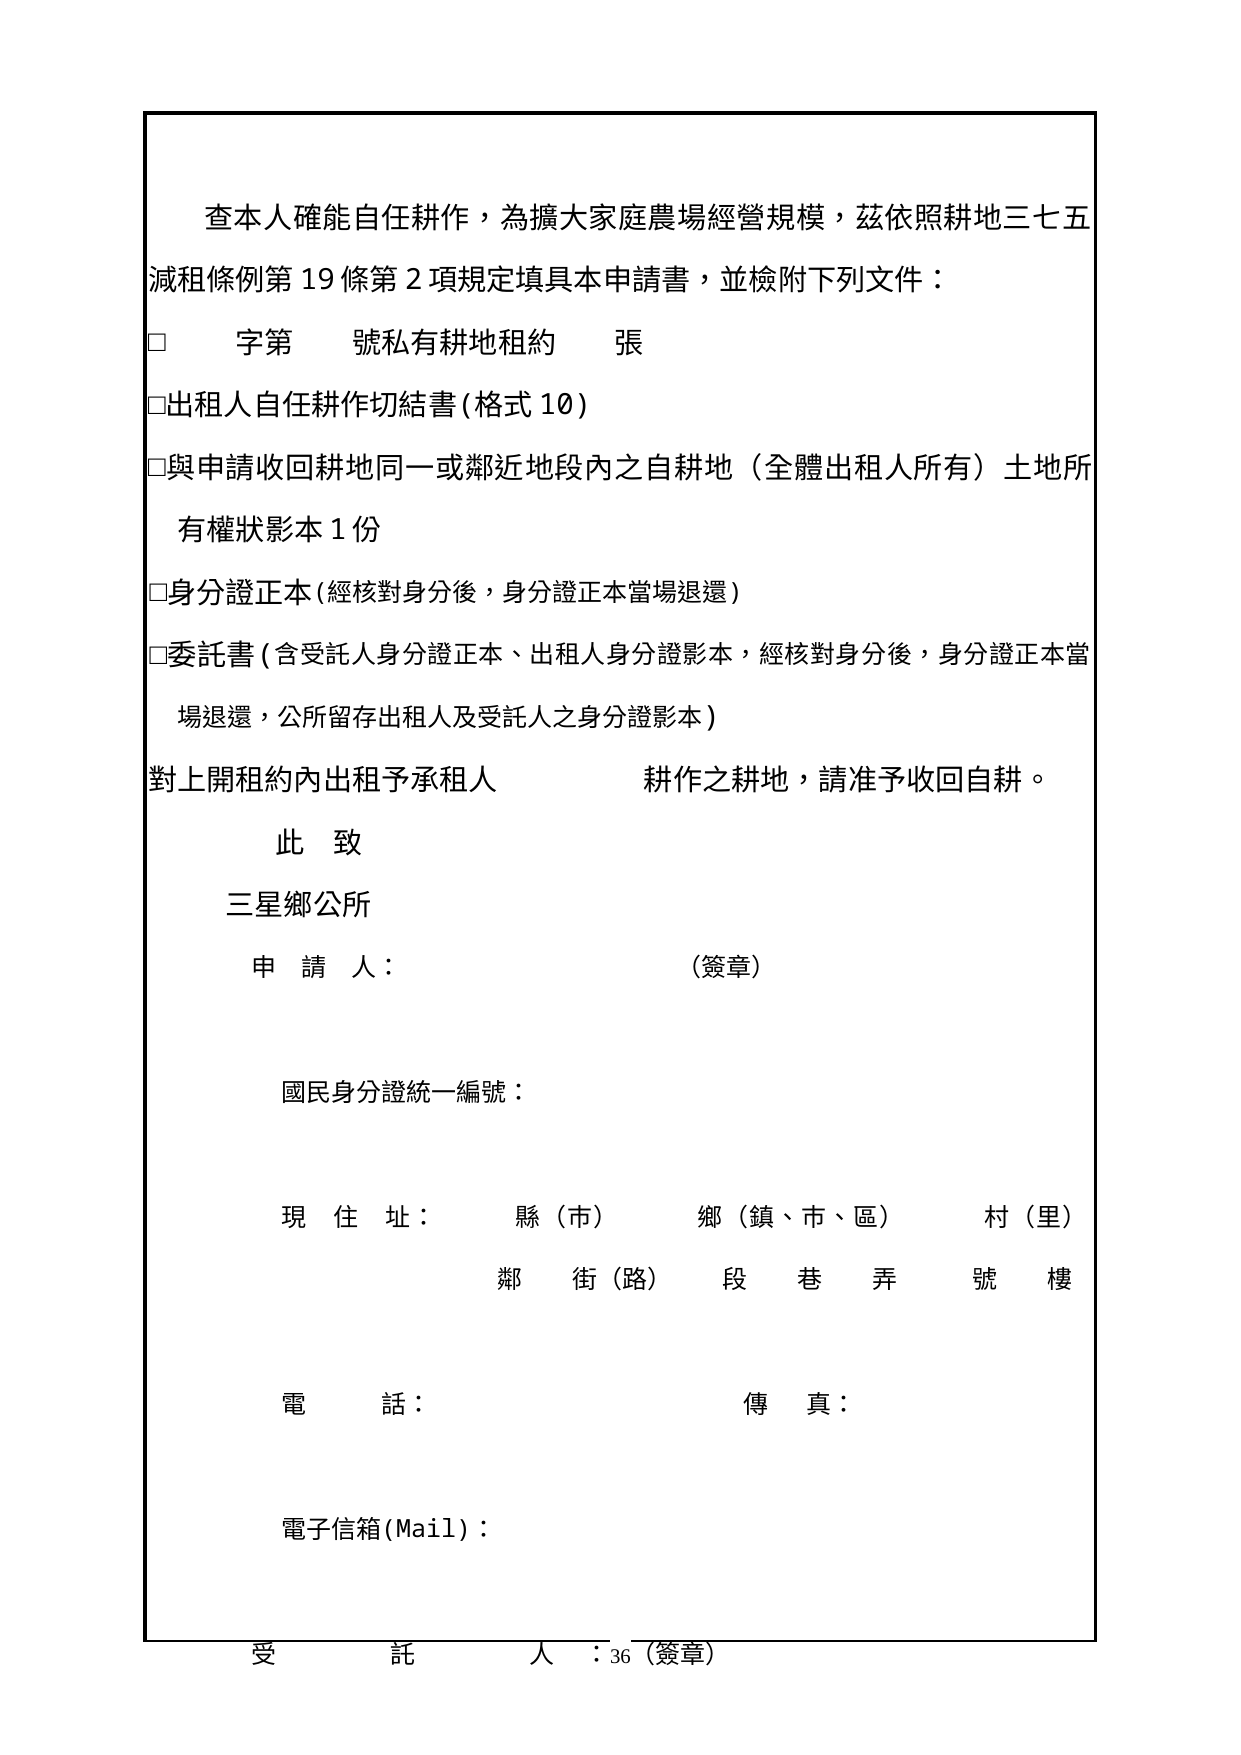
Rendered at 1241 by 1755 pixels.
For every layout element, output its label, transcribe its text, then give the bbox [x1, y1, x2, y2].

table_cell 查本人確能自任耕作，為擴大家庭農場經營規模，茲依照耕地三七五減租條例第19條第2項規定填具本申請書，並檢附下列文件： □ 字第 號私有耕地租約 張 □出租人自任耕作切結書(格式10) □與申請收回耕地同一或鄰近地段內之自耕地（全體出租人所有）土地所有權狀影本1份 □身分證正本(經核對身分後，身分證正本當場退還) □委託書(含受託人身分證正本、出租人身分證影本，經核對身分後，身分證正本當場退還，公所留存出租人及受託人之身分證影本) 對上開租約內出租予承租人 耕作之耕地，請准予收回自耕。 此 致 三星鄉公所 申 請 人： （簽章） 國民身分證統一編號： 現 住 址： 縣（巿） 鄉（鎮、巿、區） 村（里） 鄰 街（路） 段 巷 弄 號 樓 電 話： 傳 真： 電子信箱(Mail)： 受 託 人： （簽章） [147, 115, 1094, 1640]
